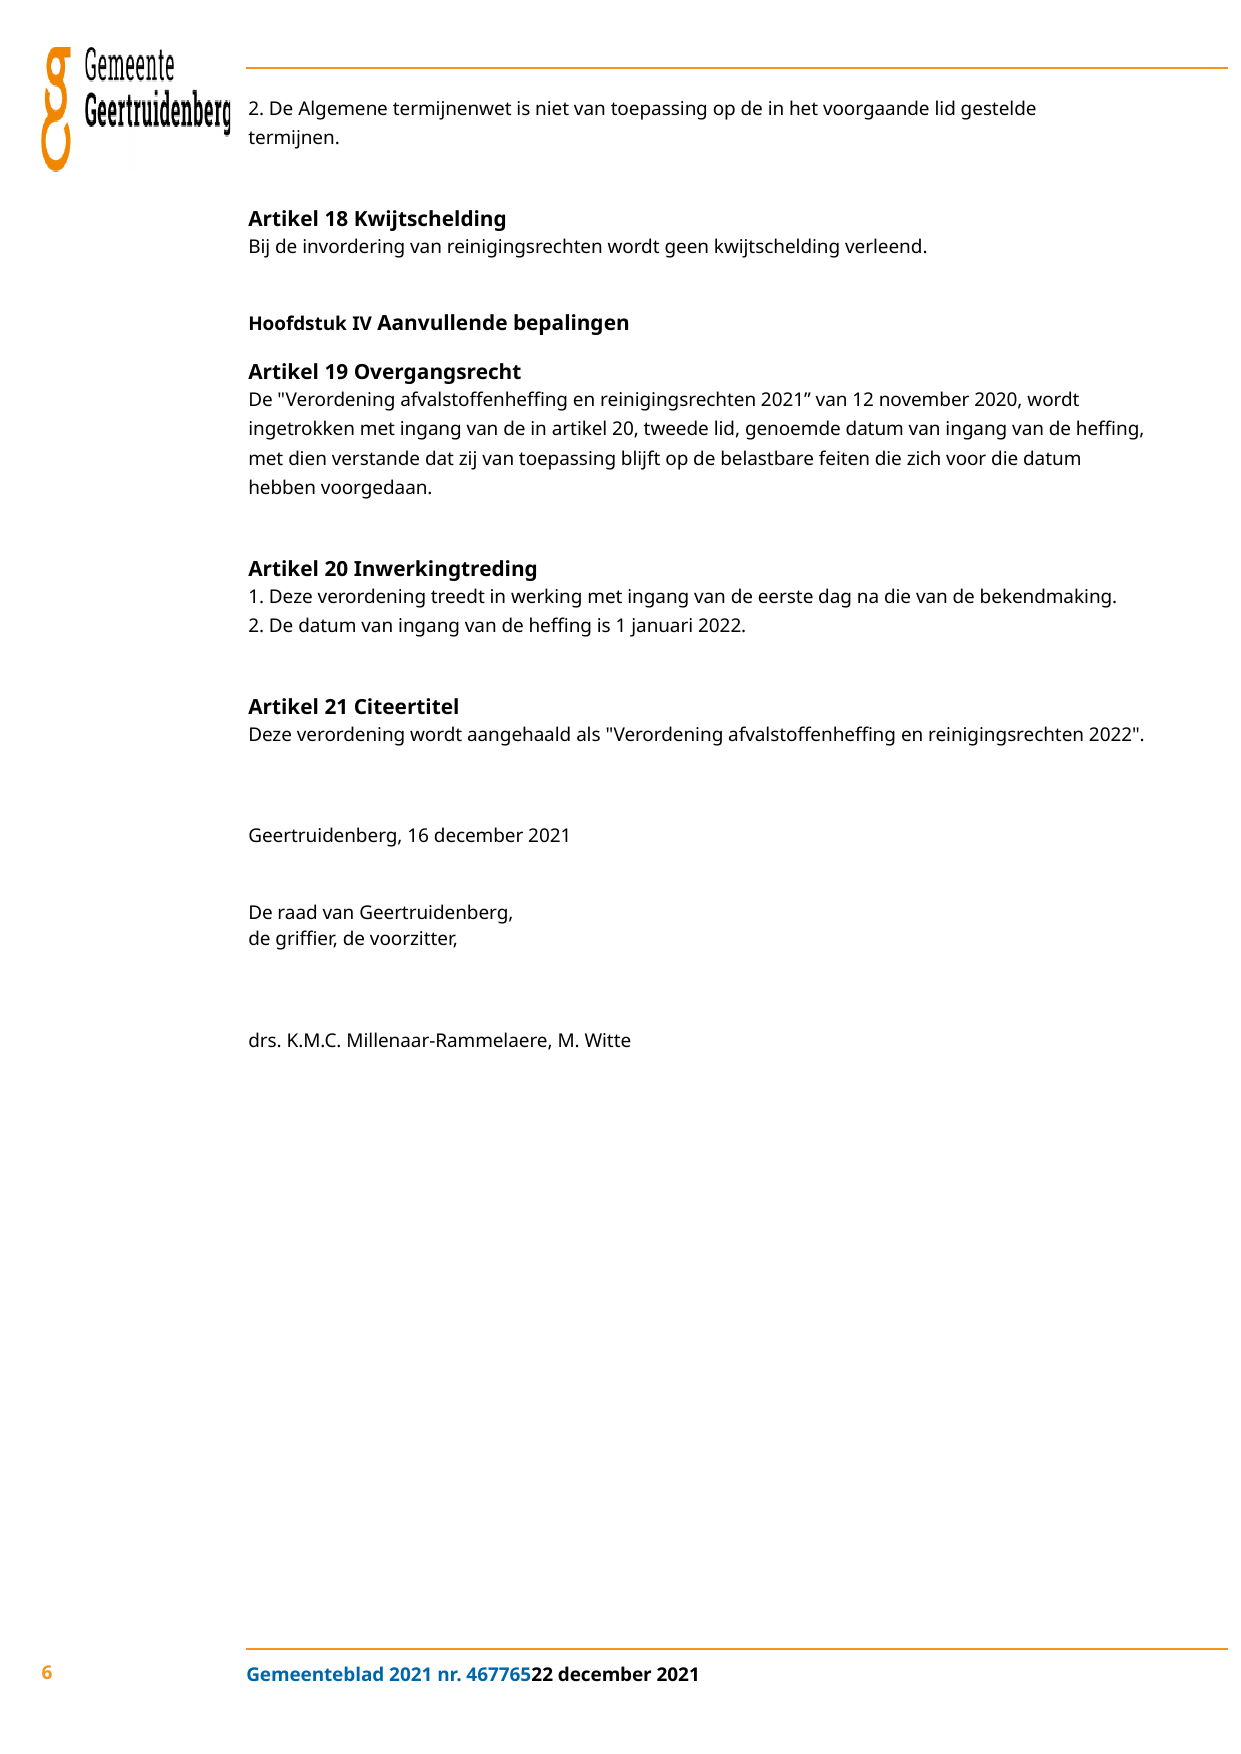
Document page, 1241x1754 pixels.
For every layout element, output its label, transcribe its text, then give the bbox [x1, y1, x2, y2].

text Artikel 21 Citeertitel [248, 692, 1152, 721]
text Deze verordening wordt aangehaald als "Verordening afvalstoffenheffing en reinigingsrechten 2022". [248, 721, 1152, 747]
text De raad van Geertruidenberg, [248, 899, 1152, 925]
text de griffier, de voorzitter, [248, 925, 1152, 951]
text Geertruidenberg, 16 december 2021 [248, 822, 1152, 848]
text Artikel 19 Overgangsrecht [248, 357, 1152, 386]
text 2. De datum van ingang van de heffing is 1 januari 2022. [248, 612, 1152, 638]
text Artikel 18 Kwijtschelding [248, 204, 1152, 233]
text Hoofdstuk IV Aanvullende bepalingen [248, 308, 1152, 336]
picture [41, 47, 231, 172]
text drs. K.M.C. Millenaar-Rammelaere, M. Witte [248, 1028, 1152, 1053]
text De "Verordening afvalstoffenheffing en reinigingsrechten 2021” van 12 november 2020, wordt ingetrokken met ingang van de in artikel 20, tweede lid, genoemde datum van ingang van de heffing, met dien verstande dat zij van toepassing blijft op de belastbare feiten die zich voor die datum hebben voorgedaan. [248, 386, 1152, 500]
text Artikel 20 Inwerkingtreding [248, 554, 1152, 583]
text 2. De Algemene termijnenwet is niet van toepassing op de in het voorgaande lid gestelde [248, 95, 1152, 121]
text Bij de invordering van reinigingsrechten wordt geen kwijtschelding verleend. [248, 233, 1152, 258]
text 1. Deze verordening treedt in werking met ingang van de eerste dag na die van de bekendmaking. [248, 583, 1152, 609]
text termijnen. [248, 124, 1152, 150]
